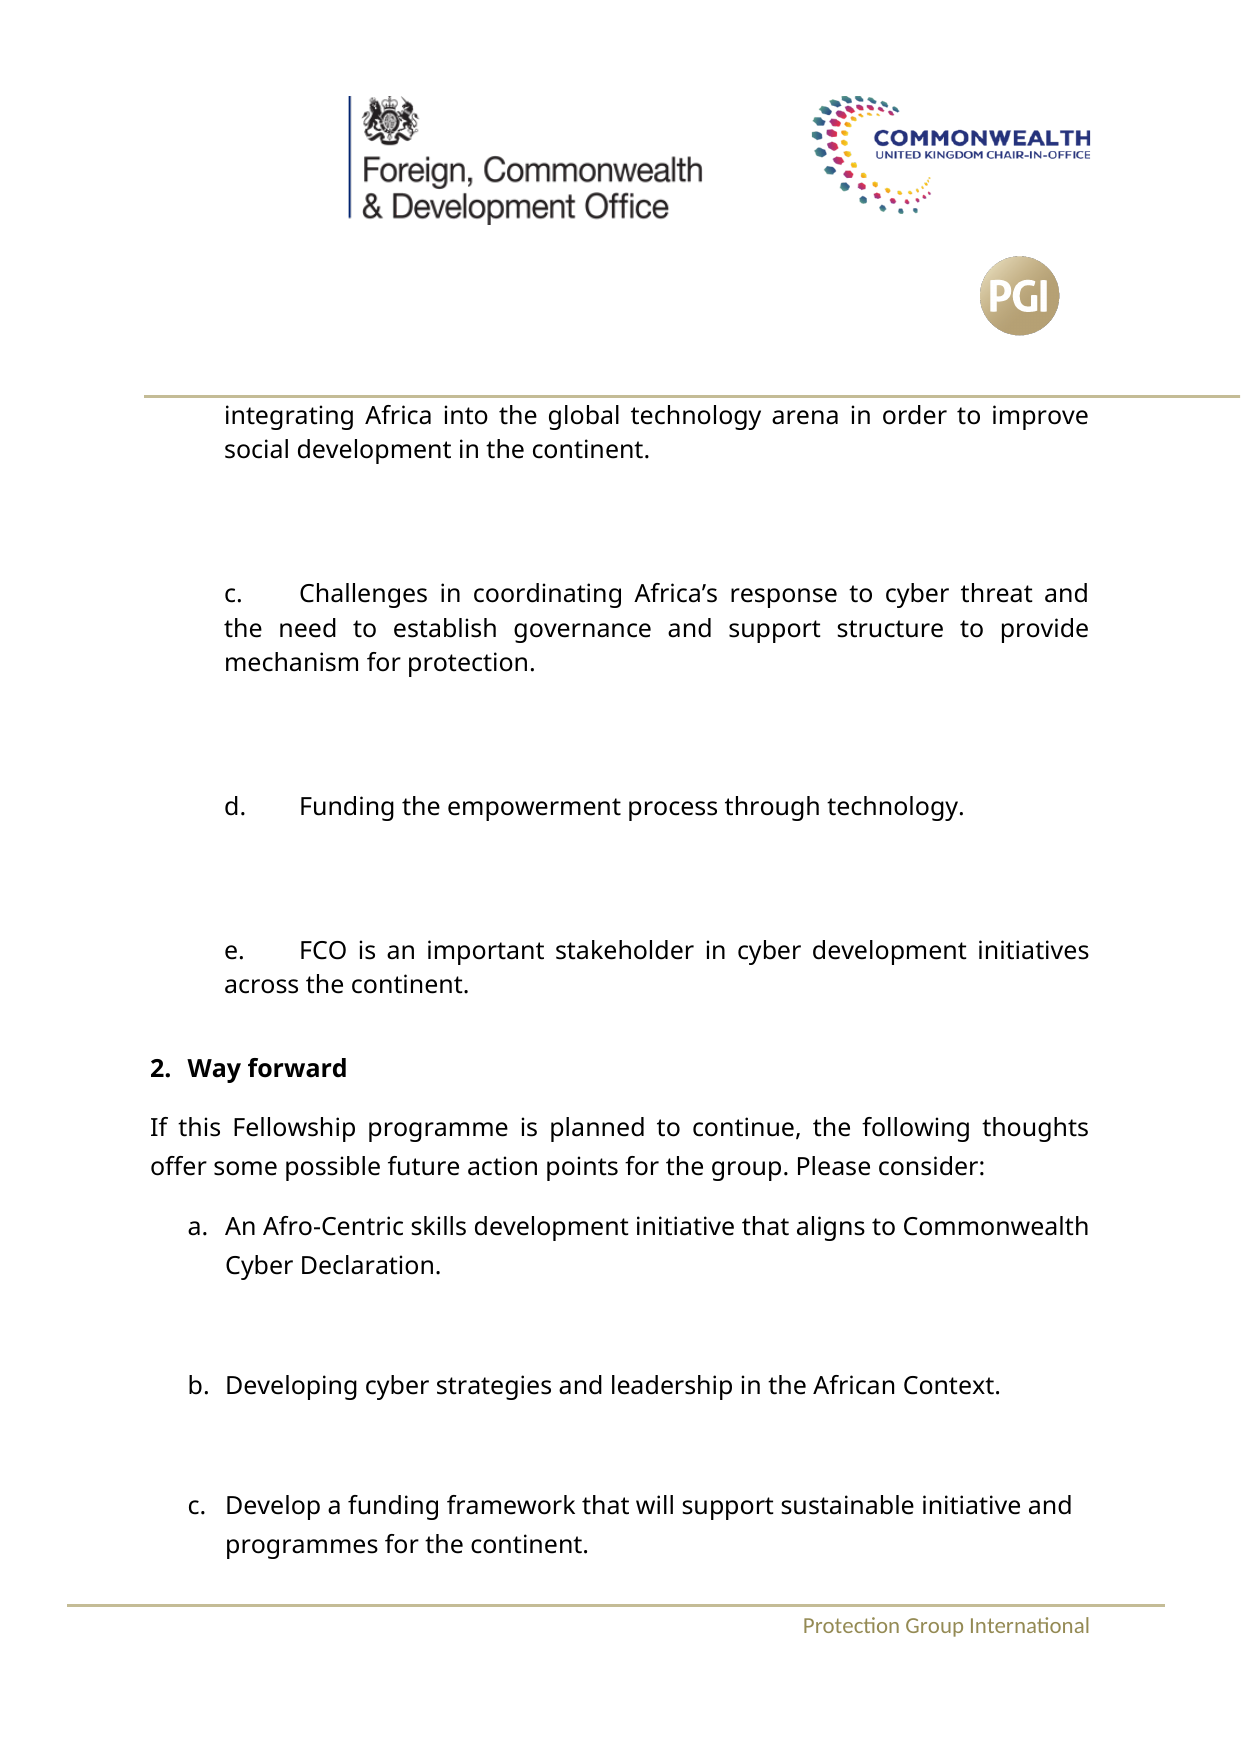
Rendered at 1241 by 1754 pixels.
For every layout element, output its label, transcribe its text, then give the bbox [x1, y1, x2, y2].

list integrating Africa into the global technology arena in order to improve social development in the continent. [224, 398, 1090, 466]
list FCO is an important stakeholder in cyber development initiatives across the continent. [224, 932, 1090, 1001]
text If this Fellowship programme is planned to continue, the following thoughts offer some possible future action points for the group. Please consider: [150, 1109, 1090, 1183]
list Develop a funding framework that will support sustainable initiative and programmes for the continent. [187, 1488, 1090, 1561]
subtitle Way forward [150, 1051, 1090, 1084]
list Challenges in coordinating Africa’s response to cyber threat and the need to establish governance and support structure to provide mechanism for protection. [224, 576, 1090, 678]
list Funding the empowerment process through technology. [224, 788, 1090, 822]
list Developing cyber strategies and leadership in the African Context. [187, 1368, 1090, 1402]
list An Afro-Centric skills development initiative that aligns to Commonwealth Cyber Declaration. [187, 1209, 1090, 1282]
